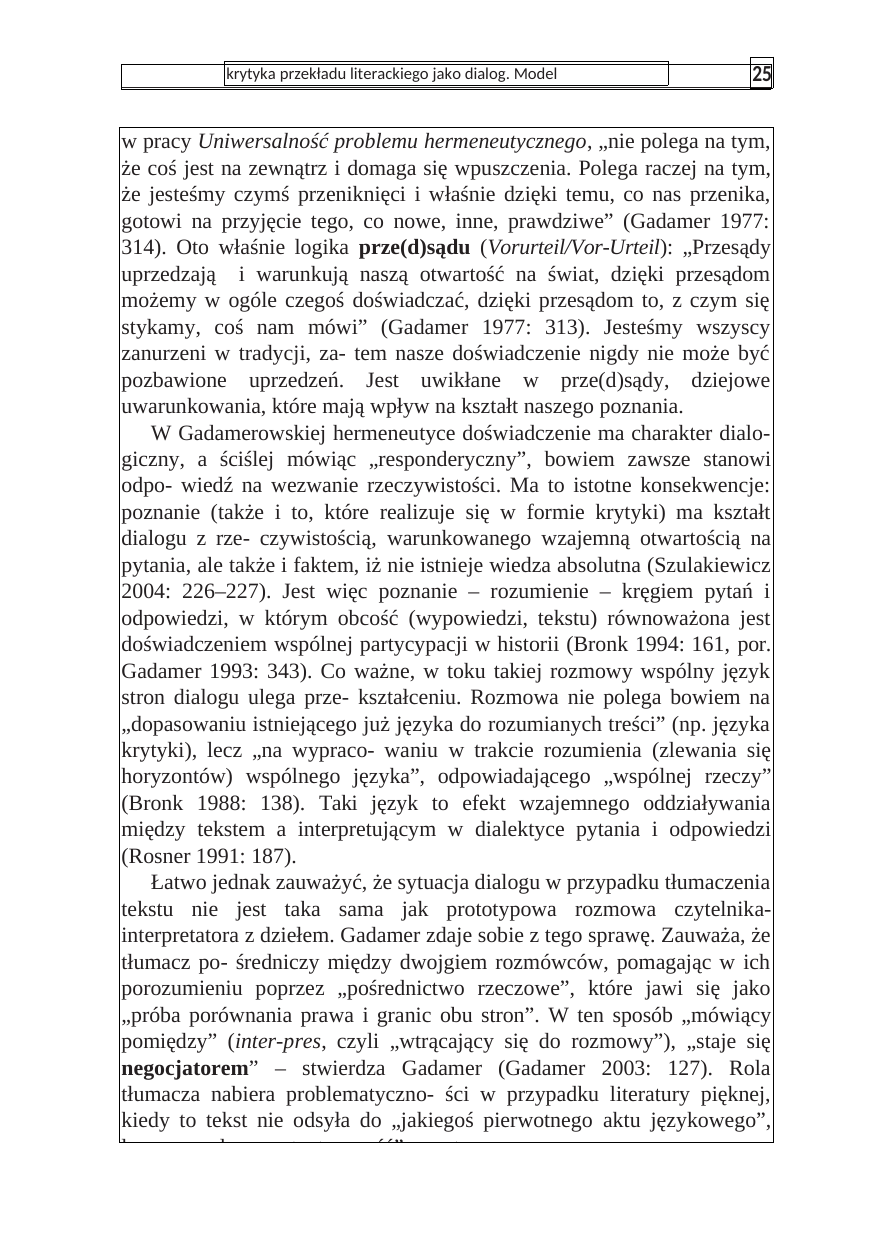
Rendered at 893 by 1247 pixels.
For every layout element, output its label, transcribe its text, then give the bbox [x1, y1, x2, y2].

text krytyka przekładu literackiego jako dialog. Model hermeneutyczny [226, 65, 668, 85]
text w pracy Uniwersalność problemu hermeneutycznego, „nie polega na tym, że coś jest na zewnątrz i domaga się wpuszczenia. Polega raczej na tym, że jesteśmy czymś przeniknięci i właśnie dzięki temu, co nas przenika, gotowi na przyjęcie tego, co nowe, inne, prawdziwe” (Gadamer 1977: 314). Oto właśnie logika prze(d)sądu (Vorurteil/Vor-Urteil): „Przesądy uprzedzają i warunkują naszą otwartość na świat, dzięki przesądom możemy w ogóle czegoś doświadczać, dzięki przesądom to, z czym się stykamy, coś nam mówi” (Gadamer 1977: 313). Jesteśmy wszyscy zanurzeni w tradycji, za- tem nasze doświadczenie nigdy nie może być pozbawione uprzedzeń. Jest uwikłane w prze(d)sądy, dziejowe uwarunkowania, które mają wpływ na kształt naszego poznania. [121, 128, 771, 418]
text Łatwo jednak zauważyć, że sytuacja dialogu w przypadku tłumaczenia tekstu nie jest taka sama jak prototypowa rozmowa czytelnika-interpretatora z dziełem. Gadamer zdaje sobie z tego sprawę. Zauważa, że tłumacz po- średniczy między dwojgiem rozmówców, pomagając w ich porozumieniu poprzez „pośrednictwo rzeczowe”, które jawi się jako „próba porównania prawa i granic obu stron”. W ten sposób „mówiący pomiędzy” (inter-pres, czyli „wtrącający się do rozmowy”), „staje się negocjatorem” – stwierdza Gadamer (Gadamer 2003: 127). Rola tłumacza nabiera problematyczno- ści w przypadku literatury pięknej, kiedy to tekst nie odsyła do „jakiegoś pierwotnego aktu językowego”, lecz ma „własną autentyczność”, opartą na [121, 869, 771, 1142]
text 25 [752, 59, 773, 87]
text W Gadamerowskiej hermeneutyce doświadczenie ma charakter dialo- giczny, a ściślej mówiąc „responderyczny”, bowiem zawsze stanowi odpo- wiedź na wezwanie rzeczywistości. Ma to istotne konsekwencje: poznanie (także i to, które realizuje się w formie krytyki) ma kształt dialogu z rze- czywistością, warunkowanego wzajemną otwartością na pytania, ale także i faktem, iż nie istnieje wiedza absolutna (Szulakiewicz 2004: 226–227). Jest więc poznanie – rozumienie – kręgiem pytań i odpowiedzi, w którym obcość (wypowiedzi, tekstu) równoważona jest doświadczeniem wspólnej partycypacji w historii (Bronk 1994: 161, por. Gadamer 1993: 343). Co ważne, w toku takiej rozmowy wspólny język stron dialogu ulega prze- kształceniu. Rozmowa nie polega bowiem na „dopasowaniu istniejącego już języka do rozumianych treści” (np. języka krytyki), lecz „na wypraco- waniu w trakcie rozumienia (zlewania się horyzontów) wspólnego języka”, odpowiadającego „wspólnej rzeczy” (Bronk 1988: 138). Taki język to efekt wzajemnego oddziaływania między tekstem a interpretującym w dialektyce pytania i odpowiedzi (Rosner 1991: 187). [121, 419, 771, 868]
